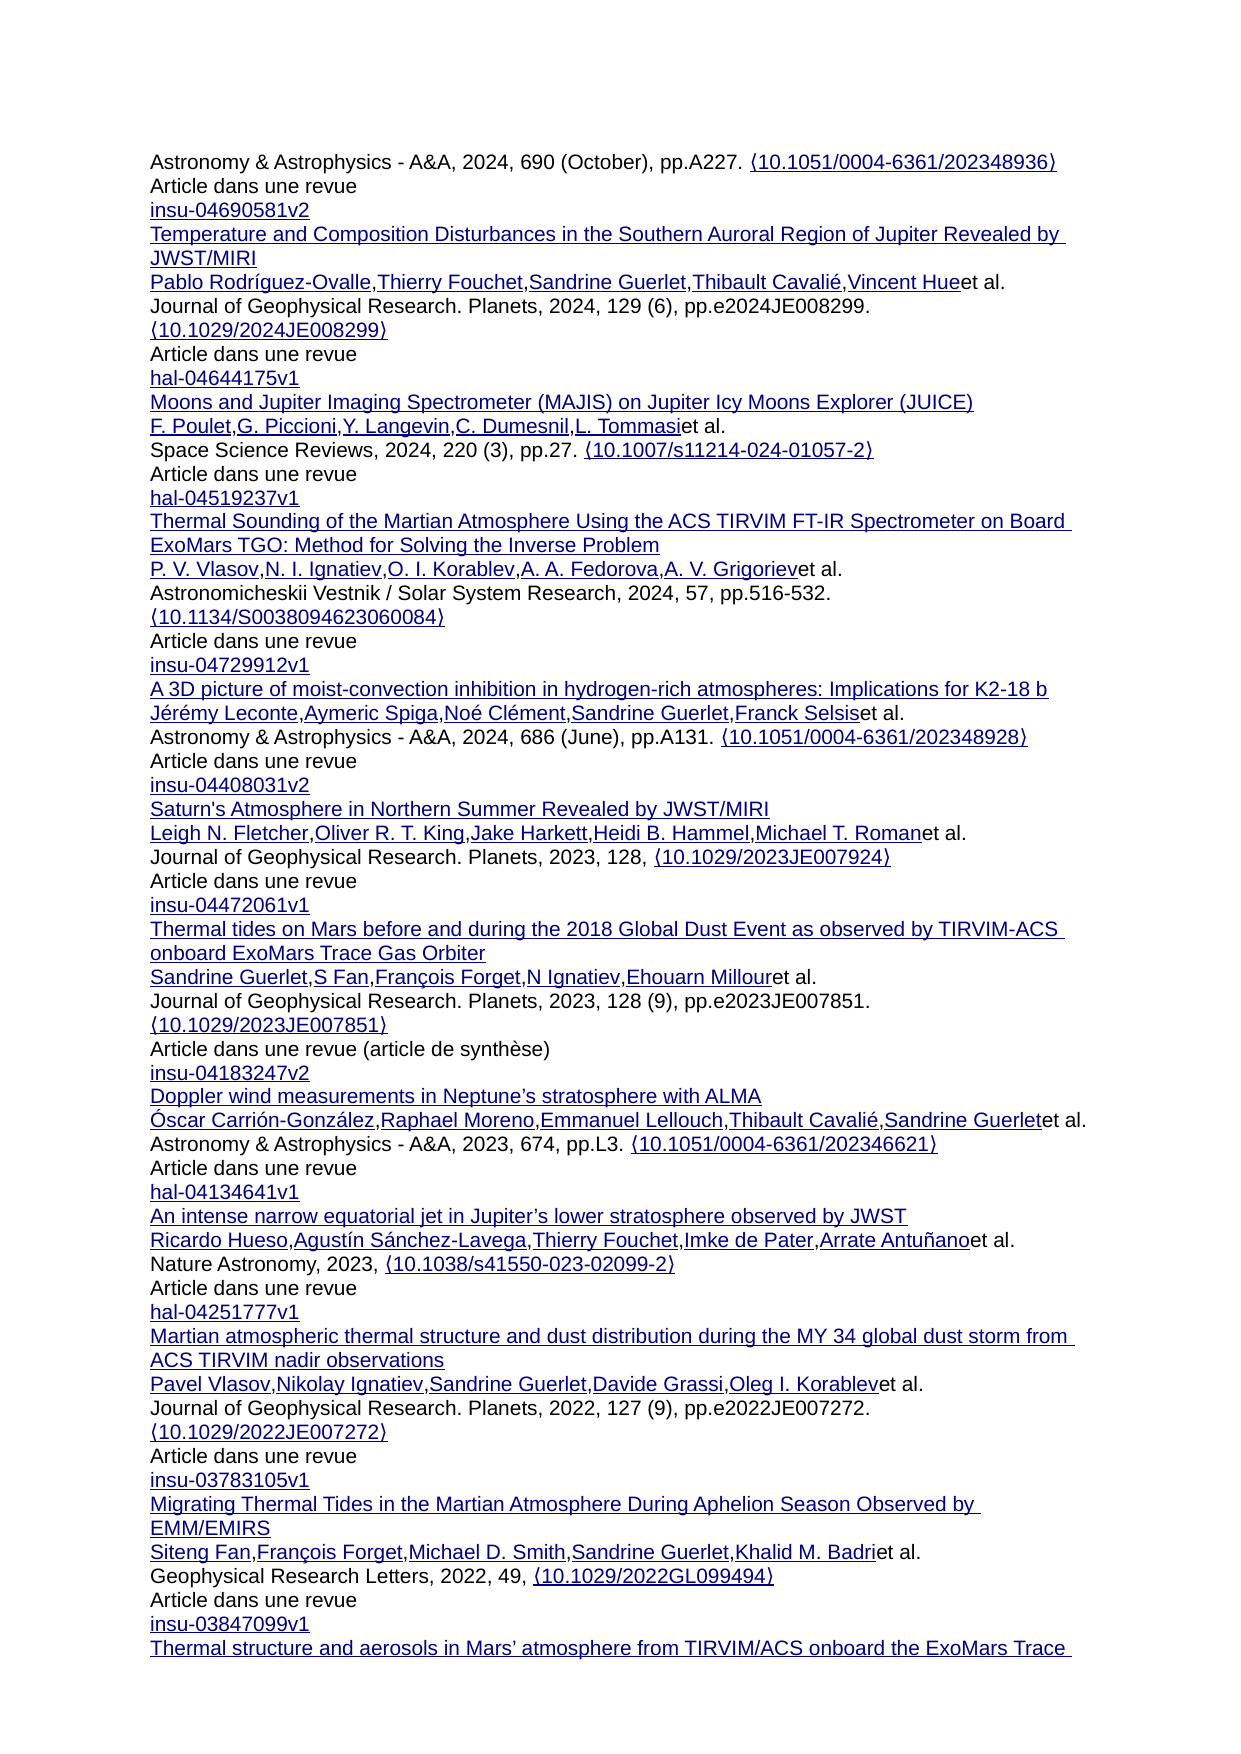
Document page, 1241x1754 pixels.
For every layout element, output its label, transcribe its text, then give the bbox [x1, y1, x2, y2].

table_cell Doppler wind measurements in Neptune’s stratosphere with ALMA Óscar Carrión-González,Raphael Moreno,Emmanuel Lellouch,Thibault Cavalié,Sandrine Guerletet al. Astronomy & Astrophysics - A&A, 2023, 674, pp.L3. ⟨10.1051/0004-6361/202346621⟩ Article dans une revue hal-04134641v1 [150, 1084, 1090, 1204]
table_cell Temperature and Composition Disturbances in the Southern Auroral Region of Jupiter Revealed by JWST/MIRI Pablo Rodríguez-Ovalle,Thierry Fouchet,Sandrine Guerlet,Thibault Cavalié,Vincent Hueet al. Journal of Geophysical Research. Planets, 2024, 129 (6), pp.e2024JE008299. ⟨10.1029/2024JE008299⟩ Article dans une revue hal-04644175v1 [150, 222, 1090, 389]
table_cell Thermal Sounding of the Martian Atmosphere Using the ACS TIRVIM FT-IR Spectrometer on Board ExoMars TGO: Method for Solving the Inverse Problem P. V. Vlasov,N. I. Ignatiev,O. I. Korablev,A. A. Fedorova,A. V. Grigorievet al. Astronomicheskii Vestnik / Solar System Research, 2024, 57, pp.516-532. ⟨10.1134/S0038094623060084⟩ Article dans une revue insu-04729912v1 [150, 509, 1090, 677]
table_cell Thermal tides on Mars before and during the 2018 Global Dust Event as observed by TIRVIM-ACS onboard ExoMars Trace Gas Orbiter Sandrine Guerlet,S Fan,François Forget,N Ignatiev,Ehouarn Millouret al. Journal of Geophysical Research. Planets, 2023, 128 (9), pp.e2023JE007851. ⟨10.1029/2023JE007851⟩ Article dans une revue (article de synthèse) insu-04183247v2 [150, 917, 1090, 1084]
table_cell Thermal structure and aerosols in Mars’ atmosphere from TIRVIM/ACS onboard the ExoMars Trace [150, 1635, 1090, 1659]
table_cell Migrating Thermal Tides in the Martian Atmosphere During Aphelion Season Observed by EMM/EMIRS Siteng Fan,François Forget,Michael D. Smith,Sandrine Guerlet,Khalid M. Badriet al. Geophysical Research Letters, 2022, 49, ⟨10.1029/2022GL099494⟩ Article dans une revue insu-03847099v1 [150, 1492, 1090, 1635]
table_cell Martian atmospheric thermal structure and dust distribution during the MY 34 global dust storm from ACS TIRVIM nadir observations Pavel Vlasov,Nikolay Ignatiev,Sandrine Guerlet,Davide Grassi,Oleg I. Korablevet al. Journal of Geophysical Research. Planets, 2022, 127 (9), pp.e2022JE007272. ⟨10.1029/2022JE007272⟩ Article dans une revue insu-03783105v1 [150, 1324, 1090, 1492]
table_cell Saturn's Atmosphere in Northern Summer Revealed by JWST/MIRI Leigh N. Fletcher,Oliver R. T. King,Jake Harkett,Heidi B. Hammel,Michael T. Romanet al. Journal of Geophysical Research. Planets, 2023, 128, ⟨10.1029/2023JE007924⟩ Article dans une revue insu-04472061v1 [150, 797, 1090, 917]
table_cell Astronomy & Astrophysics - A&A, 2024, 690 (October), pp.A227. ⟨10.1051/0004-6361/202348936⟩ Article dans une revue insu-04690581v2 [150, 150, 1090, 222]
table_cell An intense narrow equatorial jet in Jupiter’s lower stratosphere observed by JWST Ricardo Hueso,Agustín Sánchez-Lavega,Thierry Fouchet,Imke de Pater,Arrate Antuñanoet al. Nature Astronomy, 2023, ⟨10.1038/s41550-023-02099-2⟩ Article dans une revue hal-04251777v1 [150, 1204, 1090, 1324]
table_cell A 3D picture of moist-convection inhibition in hydrogen-rich atmospheres: Implications for K2-18 b Jérémy Leconte,Aymeric Spiga,Noé Clément,Sandrine Guerlet,Franck Selsiset al. Astronomy & Astrophysics - A&A, 2024, 686 (June), pp.A131. ⟨10.1051/0004-6361/202348928⟩ Article dans une revue insu-04408031v2 [150, 677, 1090, 797]
table_cell Moons and Jupiter Imaging Spectrometer (MAJIS) on Jupiter Icy Moons Explorer (JUICE) F. Poulet,G. Piccioni,Y. Langevin,C. Dumesnil,L. Tommasiet al. Space Science Reviews, 2024, 220 (3), pp.27. ⟨10.1007/s11214-024-01057-2⟩ Article dans une revue hal-04519237v1 [150, 390, 1090, 509]
